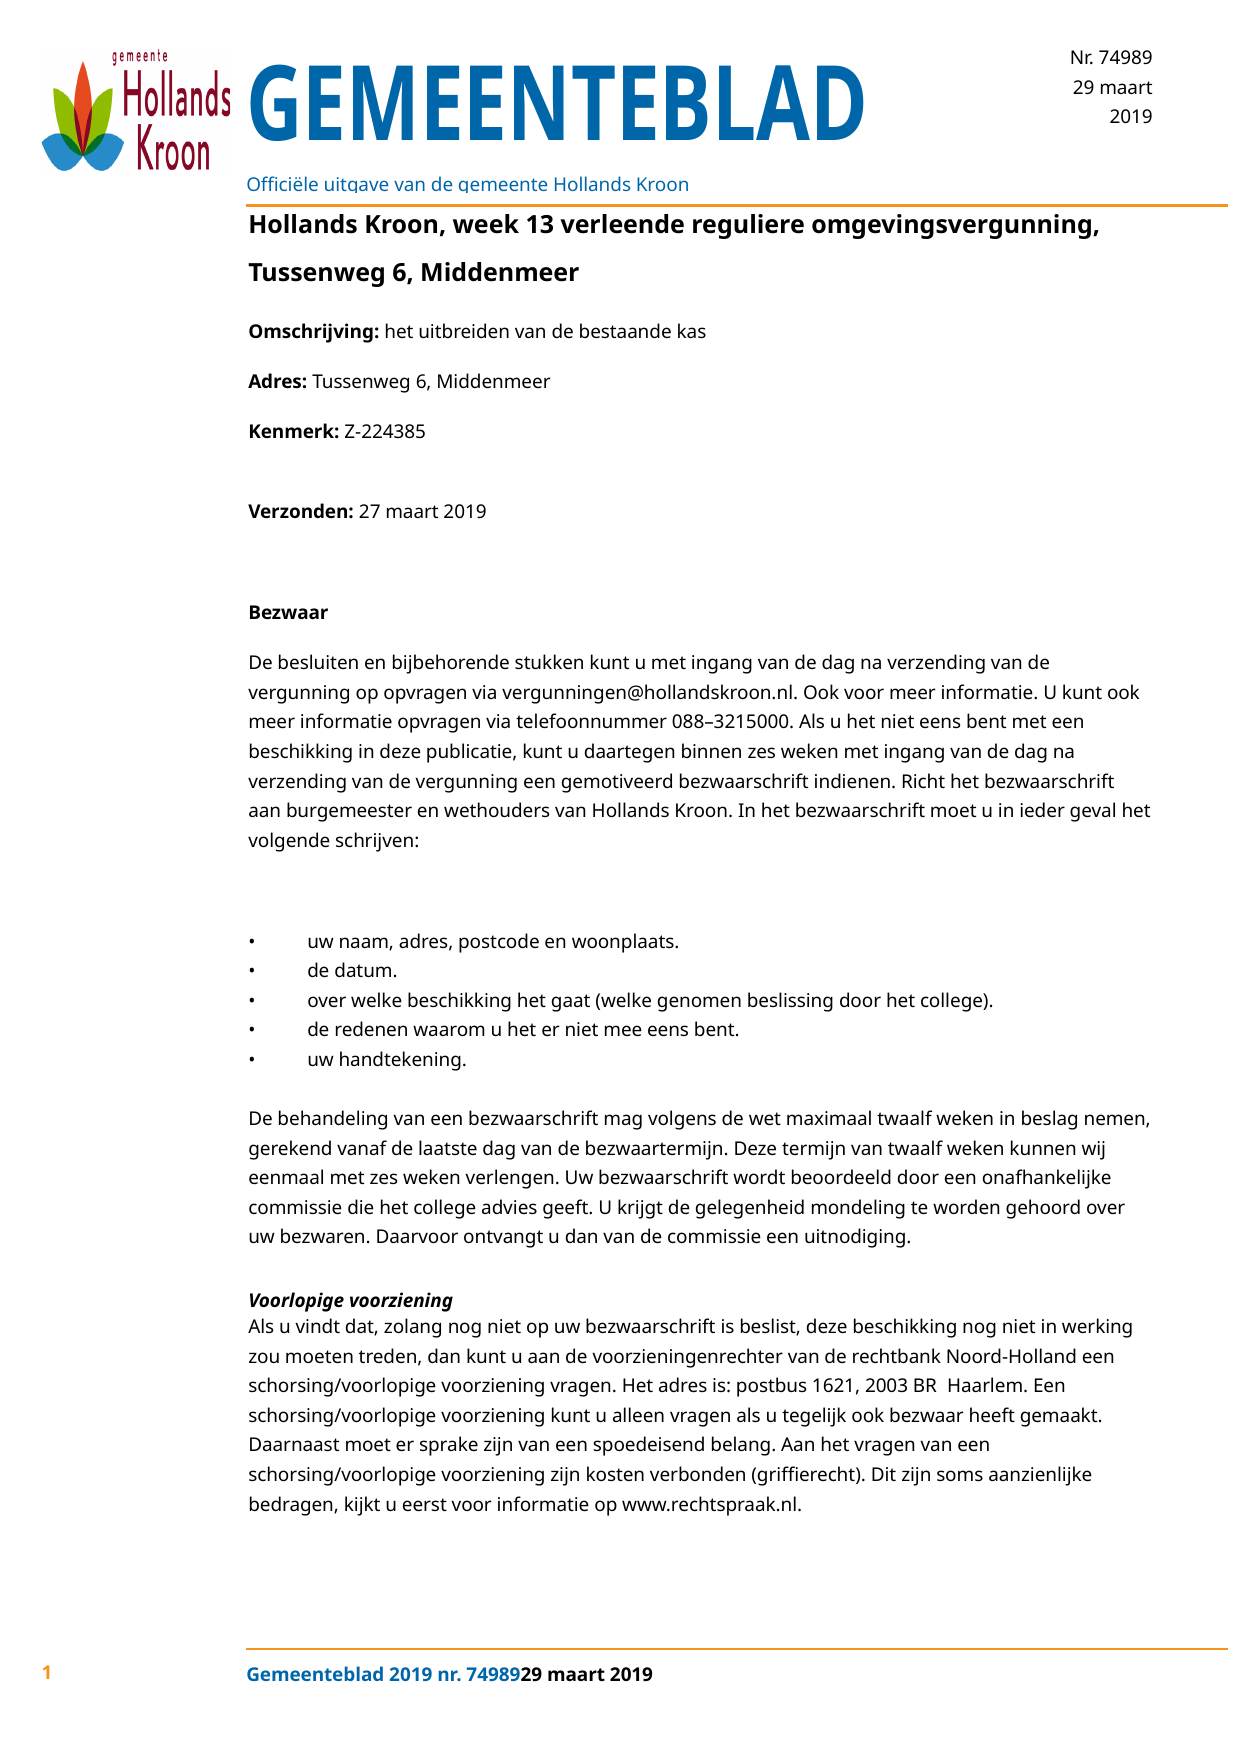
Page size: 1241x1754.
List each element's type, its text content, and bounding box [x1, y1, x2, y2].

list uw handtekening. [248, 1046, 1152, 1072]
table_header [700, 469, 1152, 495]
picture [41, 47, 231, 172]
text Als u vindt dat, zolang nog niet op uw bezwaarschrift is beslist, deze beschikking nog niet in werking zou moeten treden, dan kunt u aan de voorzieningenrechter van de rechtbank Noord-Holland een schorsing/voorlopige voorziening vragen. Het adres is: postbus 1621, 2003 BR Haarlem. Een schorsing/voorlopige voorziening kunt u alleen vragen als u tegelijk ook bezwaar heeft gemaakt. Daarnaast moet er sprake zijn van een spoedeisend belang. Aan het vragen van een schorsing/voorlopige voorziening zijn kosten verbonden (griffierecht). Dit zijn soms aanzienlijke bedragen, kijkt u eerst voor informatie op www.rechtspraak.nl. [248, 1313, 1152, 1517]
list uw naam, adres, postcode en woonplaats. [248, 928, 1152, 953]
text Kenmerk: Z-224385 [248, 419, 1152, 444]
text De besluiten en bijbehorende stukken kunt u met ingang van de dag na verzending van de vergunning op opvragen via vergunningen@hollandskroon.nl. Ook voor meer informatie. U kunt ook meer informatie opvragen via telefoonnummer 088–3215000. Als u het niet eens bent met een beschikking in deze publicatie, kunt u daartegen binnen zes weken met ingang van de dag na verzending van de vergunning een gemotiveerd bezwaarschrift indienen. Richt het bezwaarschrift aan burgemeester en wethouders van Hollands Kroon. In het bezwaarschrift moet u in ieder geval het volgende schrijven: [248, 649, 1152, 853]
text Bezwaar [248, 599, 1152, 625]
list de redenen waarom u het er niet mee eens bent. [248, 1017, 1152, 1042]
text Voorlopige voorziening [248, 1288, 1152, 1313]
text Omschrijving: het uitbreiden van de bestaande kas [248, 318, 1152, 344]
text De behandeling van een bezwaarschrift mag volgens de wet maximaal twaalf weken in beslag nemen, gerekend vanaf de laatste dag van de bezwaartermijn. Deze termijn van twaalf weken kunnen wij eenmaal met zes weken verlengen. Uw bezwaarschrift wordt beoordeeld door een onafhankelijke commissie die het college advies geeft. U krijgt de gelegenheid mondeling te worden gehoord over uw bezwaren. Daarvoor ontvangt u dan van de commissie een uitnodiging. [248, 1105, 1152, 1249]
text Hollands Kroon, week 13 verleende reguliere omgevingsvergunning, Tussenweg 6, Middenmeer [248, 207, 1152, 288]
list de datum. [248, 957, 1152, 983]
text Adres: Tussenweg 6, Middenmeer [248, 368, 1152, 394]
text Verzonden: 27 maart 2019 [248, 498, 1152, 524]
table_header [248, 469, 700, 495]
list over welke beschikking het gaat (welke genomen beslissing door het college). [248, 987, 1152, 1013]
